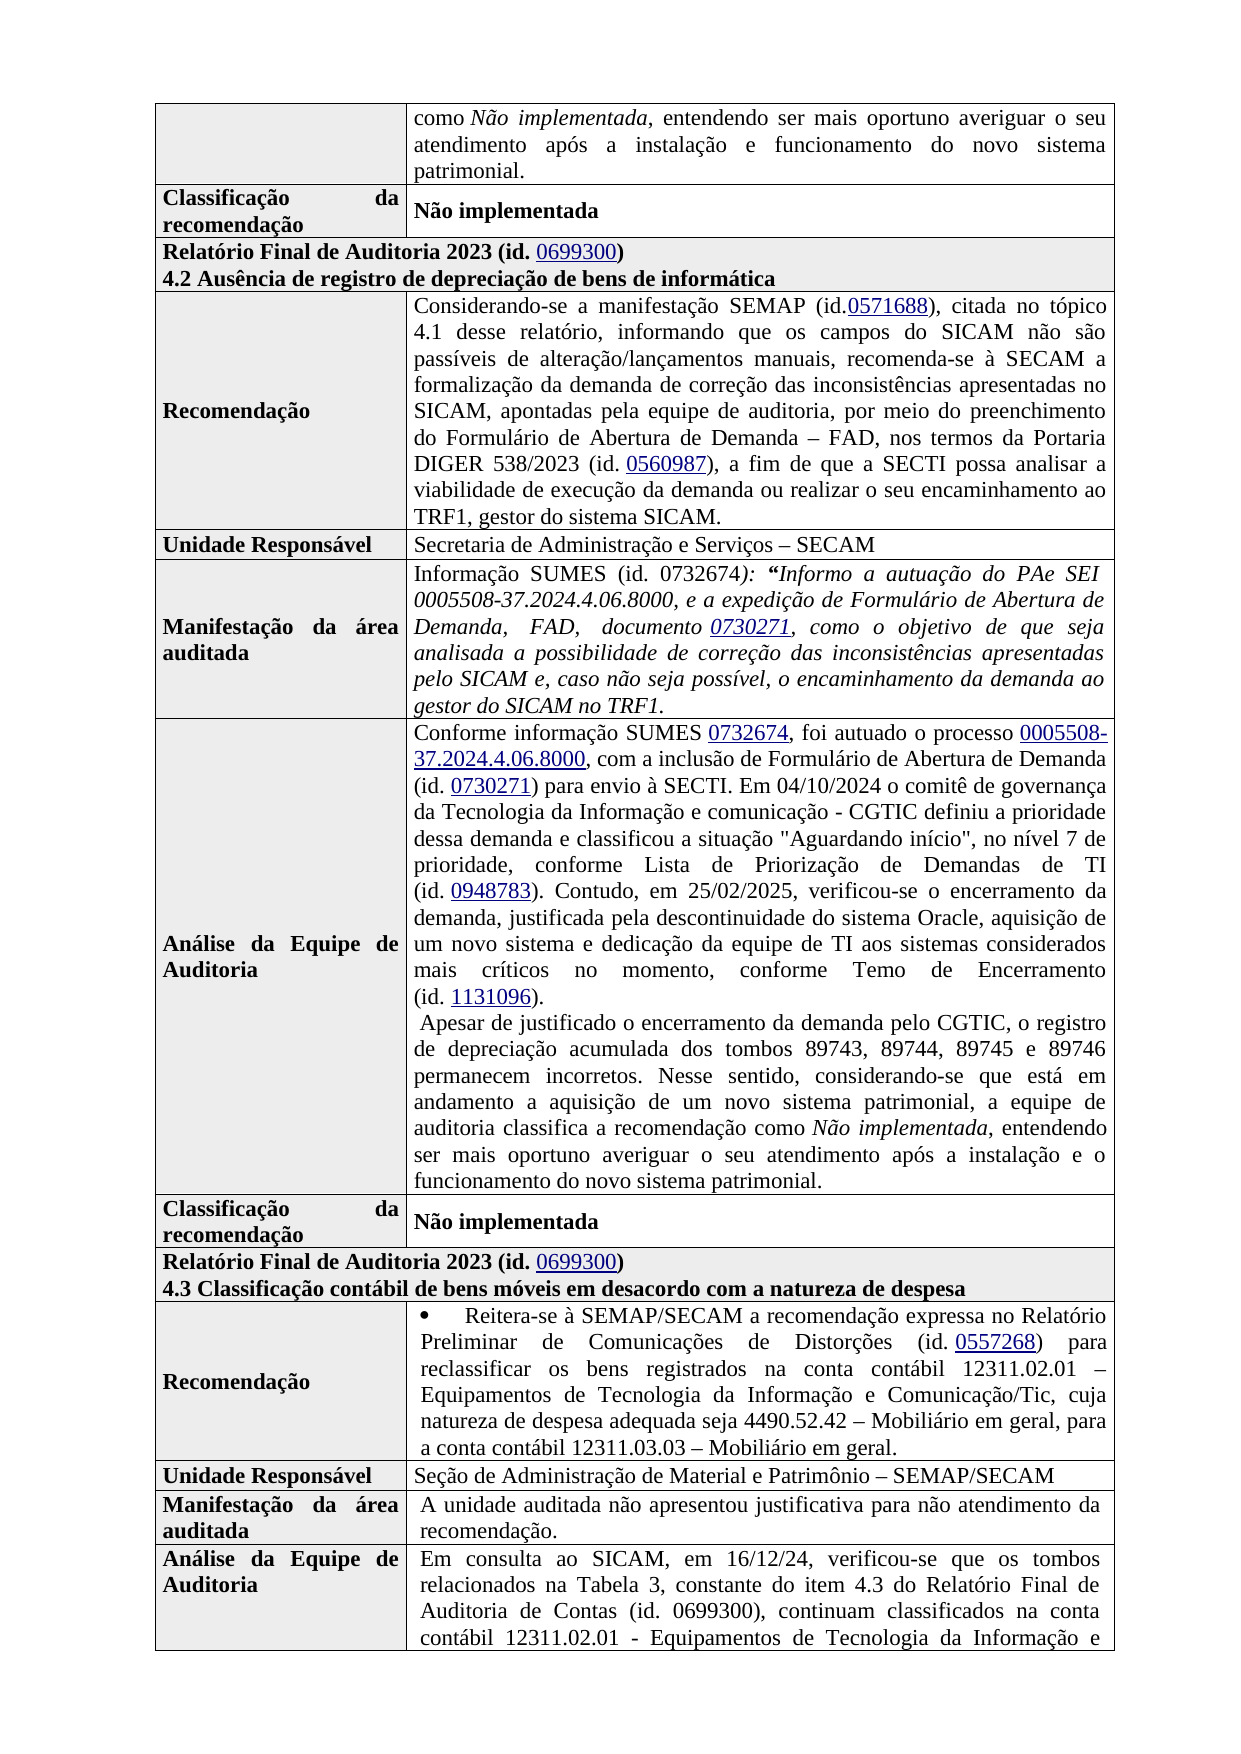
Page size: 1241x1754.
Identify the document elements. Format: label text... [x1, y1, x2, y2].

table_cell Secretaria de Administração e Serviços – SECAM [407, 530, 1114, 559]
table_cell Análise da Equipe de Auditoria [156, 719, 406, 1193]
table_cell Reitera-se à SEMAP/SECAM a recomendação expressa no Relatório Preliminar de Comunicações de Distorções (id. 0557268) para reclassificar os bens registrados na conta contábil 12311.02.01 – Equipamentos de Tecnologia da Informação e Comunicação/Tic, cuja natureza de despesa adequada seja 4490.52.42 – Mobiliário em geral, para a conta contábil 12311.03.03 – Mobiliário em geral. [407, 1302, 1114, 1460]
table_cell A unidade auditada não apresentou justificativa para não atendimento da recomendação. [407, 1491, 1114, 1544]
table_cell Manifestação da área auditada [156, 560, 406, 718]
table_cell Conforme informação SUMES 0732674, foi autuado o processo 0005508-37.2024.4.06.8000, com a inclusão de Formulário de Abertura de Demanda (id. 0730271) para envio à SECTI. Em 04/10/2024 o comitê de governança da Tecnologia da Informação e comunicação - CGTIC definiu a prioridade dessa demanda e classificou a situação "Aguardando início", no nível 7 de prioridade, conforme Lista de Priorização de Demandas de TI (id. 0948783). Contudo, em 25/02/2025, verificou-se o encerramento da demanda, justificada pela descontinuidade do sistema Oracle, aquisição de um novo sistema e dedicação da equipe de TI aos sistemas considerados mais críticos no momento, conforme Temo de Encerramento (id. 1131096). Apesar de justificado o encerramento da demanda pelo CGTIC, o registro de depreciação acumulada dos tombos 89743, 89744, 89745 e 89746 permanecem incorretos. Nesse sentido, considerando-se que está em andamento a aquisição de um novo sistema patrimonial, a equipe de auditoria classifica a recomendação como Não implementada, entendendo ser mais oportuno averiguar o seu atendimento após a instalação e o funcionamento do novo sistema patrimonial. [407, 719, 1114, 1193]
table_cell Classificação da recomendação [156, 1195, 406, 1247]
table_cell Em consulta ao SICAM, em 16/12/24, verificou-se que os tombos relacionados na Tabela 3, constante do item 4.3 do Relatório Final de Auditoria de Contas (id. 0699300), continuam classificados na conta contábil 12311.02.01 - Equipamentos de Tecnologia da Informação e [407, 1545, 1114, 1650]
table_cell Considerando-se a manifestação SEMAP (id.0571688), citada no tópico 4.1 desse relatório, informando que os campos do SICAM não são passíveis de alteração/lançamentos manuais, recomenda-se à SECAM a formalização da demanda de correção das inconsistências apresentadas no SICAM, apontadas pela equipe de auditoria, por meio do preenchimento do Formulário de Abertura de Demanda – FAD, nos termos da Portaria DIGER 538/2023 (id. 0560987), a fim de que a SECTI possa analisar a viabilidade de execução da demanda ou realizar o seu encaminhamento ao TRF1, gestor do sistema SICAM. [407, 292, 1114, 529]
table_cell Seção de Administração de Material e Patrimônio – SEMAP/SECAM [407, 1461, 1114, 1490]
table_cell Não implementada [407, 1195, 1114, 1247]
table_cell Relatório Final de Auditoria 2023 (id. 0699300) 4.3 Classificação contábil de bens móveis em desacordo com a natureza de despesa [156, 1248, 1114, 1301]
table_cell Relatório Final de Auditoria 2023 (id. 0699300) 4.2 Ausência de registro de depreciação de bens de informática [156, 238, 1114, 291]
table_cell Unidade Responsável [156, 1461, 406, 1490]
table_cell Unidade Responsável [156, 530, 406, 559]
table_cell como Não implementada, entendendo ser mais oportuno averiguar o seu atendimento após a instalação e funcionamento do novo sistema patrimonial. [407, 104, 1114, 183]
table_cell Não implementada [407, 185, 1114, 237]
table_cell Recomendação [156, 292, 406, 529]
table_cell Informação SUMES (id. 0732674): “Informo a autuação do PAe SEI 0005508-37.2024.4.06.8000, e a expedição de Formulário de Abertura de Demanda, FAD, documento 0730271, como o objetivo de que seja analisada a possibilidade de correção das inconsistências apresentadas pelo SICAM e, caso não seja possível, o encaminhamento da demanda ao gestor do SICAM no TRF1. [407, 560, 1114, 718]
table_cell Recomendação [156, 1302, 406, 1460]
table_cell Análise da Equipe de Auditoria [156, 1545, 406, 1650]
table_cell [156, 104, 406, 183]
table_cell Classificação da recomendação [156, 185, 406, 237]
table_cell Manifestação da área auditada [156, 1491, 406, 1544]
